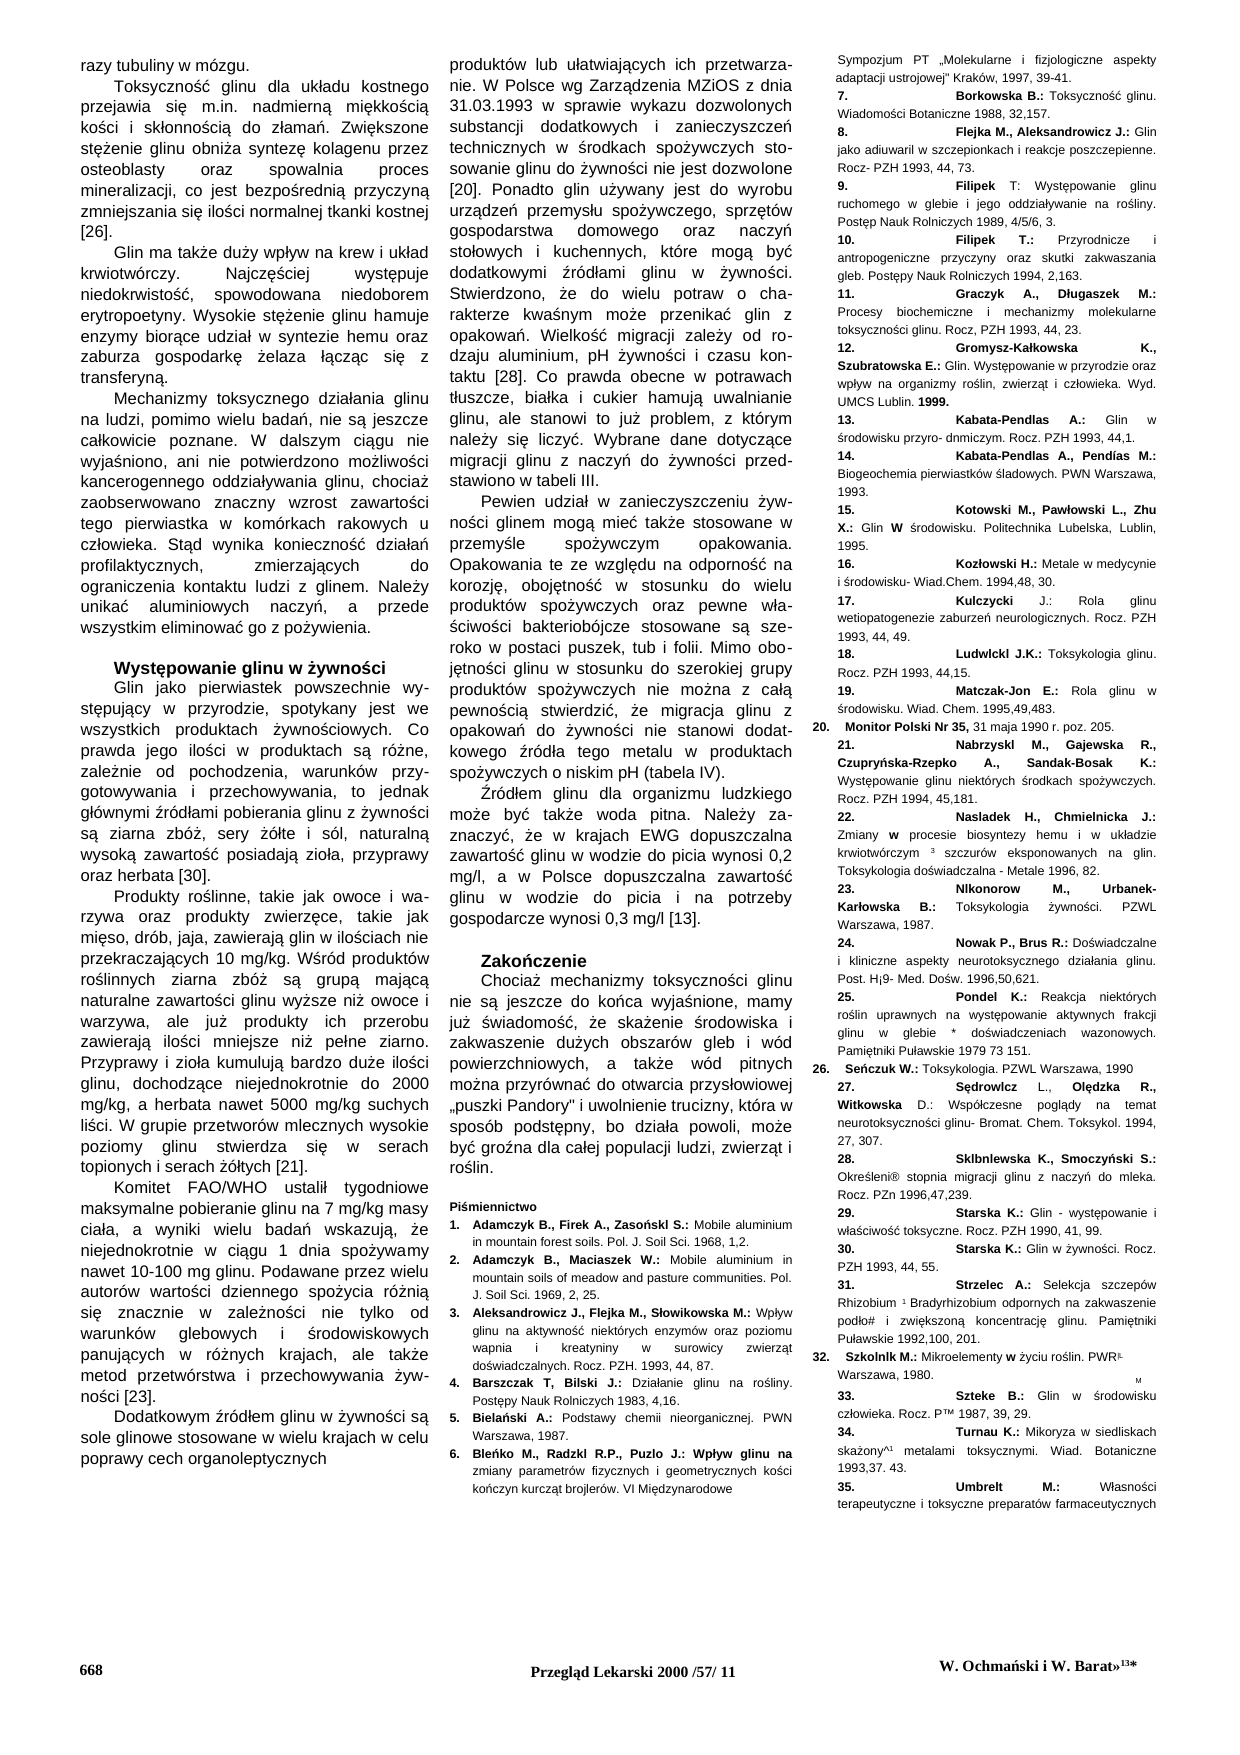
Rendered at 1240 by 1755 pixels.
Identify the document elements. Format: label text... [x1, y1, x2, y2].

subtitle Zakończenie [449, 950, 792, 971]
list Starska K.: Glin w żywności. Rocz. PZH 1993, 44, 55. [837, 1242, 1156, 1274]
list Sędrowlcz L., Olędzka R., Witkowska D.: Współ­czesne poglądy na temat neurotoksyczności glinu- Bromat. Chem. Toksykol. 1994, 27, 307. [837, 1080, 1156, 1148]
text Komitet FAO/WHO ustalił tygodniowe maksymalne pobieranie glinu na 7 mg/kg masy ciała, a wyniki wielu badań wskazują, że niejednokrotnie w ciągu 1 dnia spożywa­my nawet 10-100 mg glinu. Podawane przez wielu autorów wartości dziennego spożycia różnią się znacznie w zależności nie tylko od warunków glebowych i środowiskowych panujących w różnych krajach, ale także metod przetwórstwa i przechowywania żyw­ności [23]. [80, 1178, 429, 1406]
list Barszczak T, Bilski J.: Działanie glinu na rośliny. Postępy Nauk Rolniczych 1983, 4,16. [449, 1376, 792, 1408]
text Chociaż mechanizmy toksyczności gli­nu nie są jeszcze do końca wyjaśnione, mamy już świadomość, że skażenie środo­wiska i zakwaszenie dużych obszarów gleb i wód powierzchniowych, a także wód pit­nych można przyrównać do otwarcia przy­słowiowej „puszki Pandory" i uwolnienie tru­cizny, która w sposób podstępny, bo działa powoli, może być groźna dla całej populacji ludzi, zwierząt i roślin. [449, 971, 792, 1177]
text W. Ochmański i W. Barat»13* [939, 1656, 1153, 1674]
text Przegląd Lekarski 2000 /57/ 11 [497, 1663, 736, 1681]
list Monitor Polski Nr 35, 31 maja 1990 r. poz. 205. [812, 719, 1156, 734]
list Bielański A.: Podstawy chemii nieorganicznej. PWN Warszawa, 1987. [449, 1411, 792, 1443]
list Turnau K.: Mikoryza w siedliskach skażony^1 metalami toksycznymi. Wiad. Botaniczne 1993,37. 43. [837, 1425, 1156, 1476]
list Kabata-Pendlas A., Pendías M.: Biogeochemia pierwiastków śladowych. PWN Warszawa, 1993. [837, 449, 1156, 499]
list Ludwlckl J.K.: Toksykologia glinu. Rocz. PZH 1993, 44,15. [837, 647, 1156, 679]
list Flejka M., Aleksandrowicz J.: Glin jako adiuwaril w szczepionkach i reakcje poszczepienne. Rocz- PZH 1993, 44, 73. [837, 124, 1156, 175]
list Adamczyk B., Firek A., Zasońskl S.: Mobile alu­minium in mountain forest soils. Pol. J. Soil Sci. 1968, 1,2. [449, 1217, 792, 1249]
list Pondel K.: Reakcja niektórych roślin uprawnych na występowanie aktywnych frakcji glinu w glebie * doświadczeniach wazonowych. Pamiętniki Puław­skie 1979 73 151. [837, 989, 1156, 1058]
list Nabrzyskl M., Gajewska R., Czupryńska-Rzepko A., Sandak-Bosak K.: Występowanie glinu niektórych środkach spożywczych. Rocz. PZH 1994, 45,181. [837, 737, 1156, 806]
list Sklbnlewska K., Smoczyński S.: Określeni® stopnia migracji glinu z naczyń do mleka. Rocz. PZn 1996,47,239. [837, 1152, 1156, 1202]
subtitle Występowanie glinu w żywności [80, 658, 429, 678]
list Kulczycki J.: Rola glinu wetiopatogenezie zaburzeń neurologicznych. Rocz. PZH 1993, 44, 49. [837, 593, 1156, 643]
text Pewien udział w zanieczyszczeniu żyw­ności glinem mogą mieć także stosowane w przemyśle spożywczym opakowania. Opakowania te ze względu na odporność na korozję, obojętność w stosunku do wielu produktów spożywczych oraz pewne wła­ściwości bakteriobójcze stosowane są sze­roko w postaci puszek, tub i folii. Mimo obo­jętności glinu w stosunku do szerokiej gru­py produktów spożywczych nie można z całą pewnością stwierdzić, że migracja glinu z opakowań do żywności nie stanowi dodat­kowego źródła tego metalu w produktach spożywczych o niskim pH (tabela IV). [449, 492, 792, 782]
list Strzelec A.: Selekcja szczepów Rhizobium 1 Bradyrhizobium odpornych na zakwaszenie podło# i zwiększoną koncentrację glinu. Pamiętniki Puław­skie 1992,100, 201. [837, 1278, 1156, 1346]
text Toksyczność glinu dla układu kostnego przejawia się m.in. nadmierną miękkością kości i skłonnością do złamań. Zwiększone stężenie glinu obniża syntezę kolagenu przez osteoblasty oraz spowalnia proces mineralizacji, co jest bezpośrednią przyczy­ną zmniejszania się ilości normalnej tkanki kostnej [26]. [80, 76, 429, 241]
list Szteke B.: Glin w środowisku człowieka. Rocz. P™ 1987, 39, 29. [837, 1389, 1156, 1421]
list Gromysz-Kałkowska K., Szubratowska E.: Glin. Występowanie w przyrodzie oraz wpływ na orga­nizmy roślin, zwierząt i człowieka. Wyd. UMCS Lublin. 1999. [837, 341, 1156, 409]
list Adamczyk B., Maciaszek W.: Mobile aluminium in mountain soils of meadow and pasture communities. Pol. J. Soil Sci. 1969, 2, 25. [449, 1253, 792, 1302]
list Nowak P., Brus R.: Doświadczalne i kliniczne aspekty neurotoksycznego działania glinu. Post. H¡9- Med. Dośw. 1996,50,621. [837, 936, 1156, 986]
text Glin jako pierwiastek powszechnie wy­stępujący w przyrodzie, spotykany jest we wszystkich produktach żywnościowych. Co prawda jego ilości w produktach są różne, zależnie od pochodzenia, warunków przy­gotowywania i przechowywania, to jednak głównymi źródłami pobierania glinu z żyw­ności są ziarna zbóż, sery żółte i sól, natu­ralną wysoką zawartość posiadają zioła, przyprawy oraz herbata [30]. [80, 678, 429, 885]
list Kozłowski H.: Metale w medycynie i środowisku- Wiad.Chem. 1994,48, 30. [837, 557, 1156, 589]
text Glin ma także duży wpływ na krew i układ krwiotwórczy. Najczęściej występuje niedokrwistość, spowodowana niedoborem erytropoetyny. Wysokie stężenie glinu ha­muje enzymy biorące udział w syntezie hemu oraz zaburza gospodarkę żelaza łą­cząc się z transferyną. [80, 243, 429, 387]
text razy tubuliny w mózgu. [80, 56, 429, 75]
list Filipek T.: Przyrodnicze i antropogeniczne przyczyny oraz skutki zakwaszania gleb. Postępy Nauk Rolniczych 1994, 2,163. [837, 233, 1156, 283]
list Filipek T: Występowanie glinu ruchomego w glebie i jego oddziaływanie na rośliny. Postęp Nauk Rolniczych 1989, 4/5/6, 3. [837, 179, 1156, 229]
text Warszawa, 1980. M [812, 1368, 1156, 1385]
list Graczyk A., Długaszek M.: Procesy biochemiczne i mechanizmy molekularne toksyczności glinu. Rocz, PZH 1993, 44, 23. [837, 287, 1156, 337]
list Borkowska B.: Toksyczność glinu. Wiadomości Botaniczne 1988, 32,157. [837, 88, 1156, 121]
text Źródłem glinu dla organizmu ludzkiego może być także woda pitna. Należy za­znaczyć, że w krajach EWG dopuszczalna zawartość glinu w wodzie do picia wynosi 0,2 mg/l, a w Polsce dopuszczalna zawar­tość glinu w wodzie do picia i na potrzeby gospodarcze wynosi 0,3 mg/l [13]. [449, 784, 792, 928]
list Nlkonorow M., Urbanek-Karłowska B.: Toksyko­logia żywności. PZWL Warszawa, 1987. [837, 881, 1156, 932]
text Mechanizmy toksycznego działania gli­nu na ludzi, pomimo wielu badań, nie są jeszcze całkowicie poznane. W dalszym cią­gu nie wyjaśniono, ani nie potwierdzono możliwości kancerogennego oddziaływania glinu, chociaż zaobserwowano znaczny wzrost zawartości tego pierwiastka w ko­mórkach rakowych u człowieka. Stąd wyni­ka konieczność działań profilaktycznych, zmierzających do ograniczenia kontaktu lu­dzi z glinem. Należy unikać aluminiowych naczyń, a przede wszystkim eliminować go z pożywienia. [80, 389, 429, 637]
list Kotowski M., Pawłowski L., Zhu X.: Glin W środowisku. Politechnika Lubelska, Lublin, 1995. [837, 503, 1156, 553]
list Aleksandrowicz J., Flejka M., Słowikowska M.: Wpływ glinu na aktywność niektórych enzymów oraz poziomu wapnia i kreatyniny w surowicy zwierząt doświadczalnych. Rocz. PZH. 1993, 44, 87. [449, 1306, 792, 1373]
text 668 [79, 1661, 109, 1678]
list Starska K.: Glin - występowanie i właściwość toksyczne. Rocz. PZH 1990, 41, 99. [837, 1206, 1156, 1238]
list Bleńko M., Radzkl R.P., Puzlo J.: Wpływ glinu na zmiany parametrów fizycznych i geometrycznych kości kończyn kurcząt brojlerów. VI Międzynarodowe [449, 1446, 792, 1496]
text Produkty roślinne, takie jak owoce i wa­rzywa oraz produkty zwierzęce, takie jak mięso, drób, jaja, zawierają glin w ilościach nie przekraczających 10 mg/kg. Wśród pro­duktów roślinnych ziarna zbóż są grupą mającą naturalne zawartości glinu wyższe niż owoce i warzywa, ale już produkty ich przerobu zawierają ilości mniejsze niż peł­ne ziarno. Przyprawy i zioła kumulują bar­dzo duże ilości glinu, dochodzące niejed­nokrotnie do 2000 mg/kg, a herbata nawet 5000 mg/kg suchych liści. W grupie prze­tworów mlecznych wysokie poziomy glinu stwierdza się w serach topionych i serach żółtych [21]. [80, 886, 429, 1176]
list Kabata-Pendlas A.: Glin w środowisku przyro- dnmiczym. Rocz. PZH 1993, 44,1. [837, 413, 1156, 445]
text Sympozjum PT „Molekularne i fizjologiczne aspekty adaptacji ustrojowej" Kraków, 1997, 39-41. [835, 52, 1156, 85]
list Nasladek H., Chmielnicka J.: Zmiany w procesie biosyntezy hemu i w układzie krwiotwórczym 3 szczurów eksponowanych na glin. Toksykologia doświadczalna - Metale 1996, 82. [837, 809, 1156, 878]
text produktów lub ułatwiających ich przetwarza­nie. W Polsce wg Zarządzenia MZiOS z dnia 31.03.1993 w sprawie wykazu dozwolonych substancji dodatkowych i zanieczyszczeń technicznych w środkach spożywczych sto­sowanie glinu do żywności nie jest dozwo­lone [20]. Ponadto glin używany jest do wy­robu urządzeń przemysłu spożywczego, sprzętów gospodarstwa domowego oraz naczyń stołowych i kuchennych, które mogą być dodatkowymi źródłami glinu w żywno­ści. Stwierdzono, że do wielu potraw o cha­rakterze kwaśnym może przenikać glin z opakowań. Wielkość migracji zależy od ro­dzaju aluminium, pH żywności i czasu kon­taktu [28]. Co prawda obecne w potrawach tłuszcze, białka i cukier hamują uwalnianie glinu, ale stanowi to już problem, z którym należy się liczyć. Wybrane dane dotyczące migracji glinu z naczyń do żywności przed­stawiono w tabeli III. [449, 54, 792, 490]
list Szkolnlk M.: Mikroelementy w życiu roślin. PWR|L [812, 1350, 1156, 1364]
list Matczak-Jon E.: Rola glinu w środowisku. Wiad. Chem. 1995,49,483. [837, 683, 1156, 716]
text Piśmiennictwo [449, 1200, 792, 1214]
list Umbrelt M.: Własności terapeutyczne i toksyczne preparatów farmaceutycznych zawierających " swym składzie jony Al*3. Rocz. PZH 1993, 44, 8‘- [837, 1479, 1156, 1514]
text Dodatkowym źródłem glinu w żywności są sole glinowe stosowane w wielu krajach w celu poprawy cech organoleptycznych [80, 1407, 429, 1468]
list Seńczuk W.: Toksykologia. PZWL Warszawa, 1990 [812, 1062, 1156, 1076]
